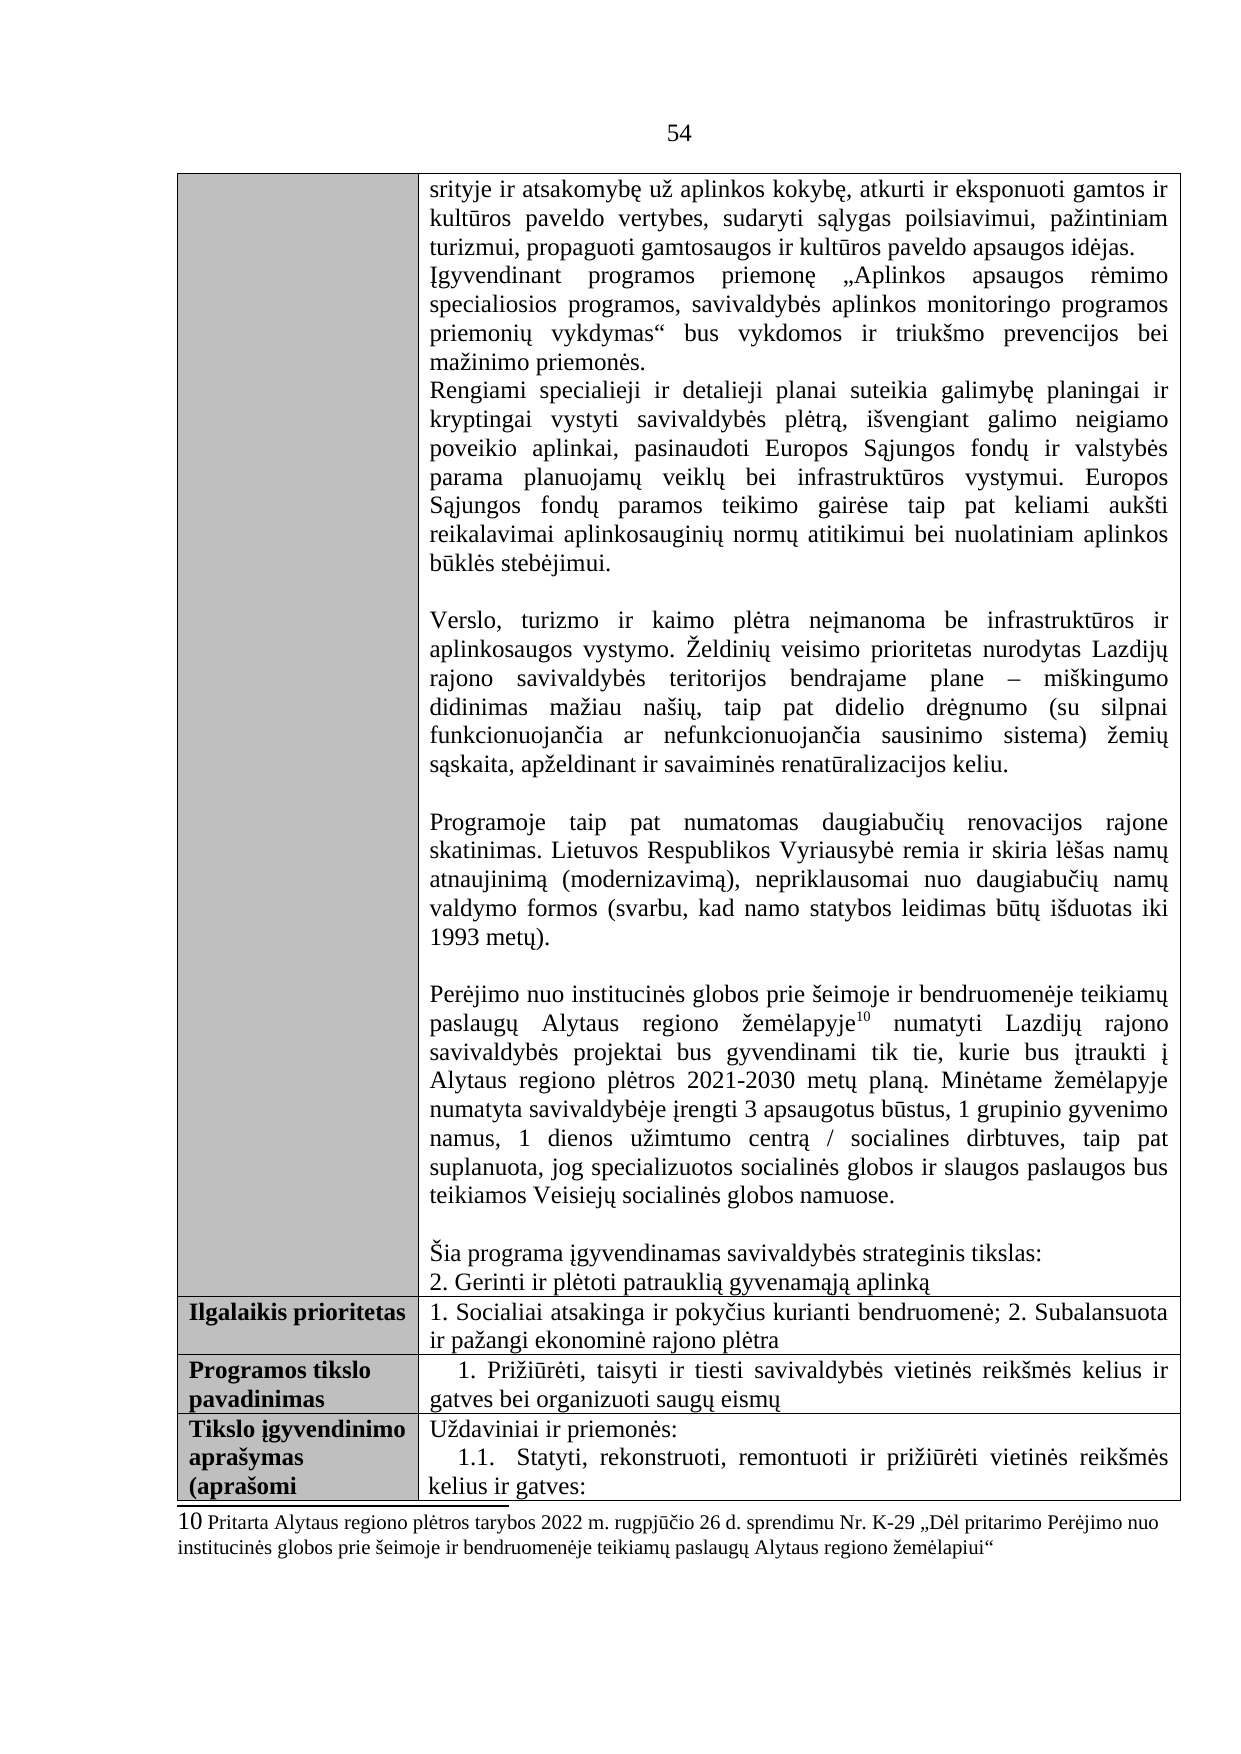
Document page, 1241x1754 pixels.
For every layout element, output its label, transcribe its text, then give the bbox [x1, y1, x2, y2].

table_cell Uždaviniai ir priemonės: 1.1. Statyti, rekonstruoti, remontuoti ir prižiūrėti vietinės reikšmės kelius ir gatves: [419, 1414, 1180, 1500]
table_cell Tikslo įgyvendinimo aprašymas (aprašomi [178, 1414, 418, 1500]
table_cell srityje ir atsakomybę už aplinkos kokybę, atkurti ir eksponuoti gamtos ir kultūros paveldo vertybes, sudaryti sąlygas poilsiavimui, pažintiniam turizmui, propaguoti gamtosaugos ir kultūros paveldo apsaugos idėjas. Įgyvendinant programos priemonę „Aplinkos apsaugos rėmimo specialiosios programos, savivaldybės aplinkos monitoringo programos priemonių vykdymas“ bus vykdomos ir triukšmo prevencijos bei mažinimo priemonės. Rengiami specialieji ir detalieji planai suteikia galimybę planingai ir kryptingai vystyti savivaldybės plėtrą, išvengiant galimo neigiamo poveikio aplinkai, pasinaudoti Europos Sąjungos fondų ir valstybės parama planuojamų veiklų bei infrastruktūros vystymui. Europos Sąjungos fondų paramos teikimo gairėse taip pat keliami aukšti reikalavimai aplinkosauginių normų atitikimui bei nuolatiniam aplinkos būklės stebėjimui. Verslo, turizmo ir kaimo plėtra neįmanoma be infrastruktūros ir aplinkosaugos vystymo. Želdinių veisimo prioritetas nurodytas Lazdijų rajono savivaldybės teritorijos bendrajame plane – miškingumo didinimas mažiau našių, taip pat didelio drėgnumo (su silpnai funkcionuojančia ar nefunkcionuojančia sausinimo sistema) žemių sąskaita, apželdinant ir savaiminės renatūralizacijos keliu. Programoje taip pat numatomas daugiabučių renovacijos rajone skatinimas. Lietuvos Respublikos Vyriausybė remia ir skiria lėšas namų atnaujinimą (modernizavimą), nepriklausomai nuo daugiabučių namų valdymo formos (svarbu, kad namo statybos leidimas būtų išduotas iki 1993 metų). Perėjimo nuo institucinės globos prie šeimoje ir bendruomenėje teikiamų paslaugų Alytaus regiono žemėlapyje numatyti Lazdijų rajono savivaldybės projektai bus gyvendinami tik tie, kurie bus įtraukti į Alytaus regiono plėtros 2021-2030 metų planą. Minėtame žemėlapyje numatyta savivaldybėje įrengti 3 apsaugotus būstus, 1 grupinio gyvenimo namus, 1 dienos užimtumo centrą / socialines dirbtuves, taip pat suplanuota, jog specializuotos socialinės globos ir slaugos paslaugos bus teikiamos Veisiejų socialinės globos namuose. Šia programa įgyvendinamas savivaldybės strateginis tikslas: 2. Gerinti ir plėtoti patrauklią gyvenamąją aplinką [419, 174, 1180, 1296]
table_cell Ilgalaikis prioritetas [178, 1297, 418, 1354]
table_cell [178, 174, 418, 1296]
table_cell Programos tikslo pavadinimas [178, 1355, 418, 1413]
table_cell 1. Socialiai atsakinga ir pokyčius kurianti bendruomenė; 2. Subalansuota ir pažangi ekonominė rajono plėtra [419, 1297, 1180, 1354]
table_cell 1. Prižiūrėti, taisyti ir tiesti savivaldybės vietinės reikšmės kelius ir gatves bei organizuoti saugų eismų [419, 1355, 1180, 1413]
